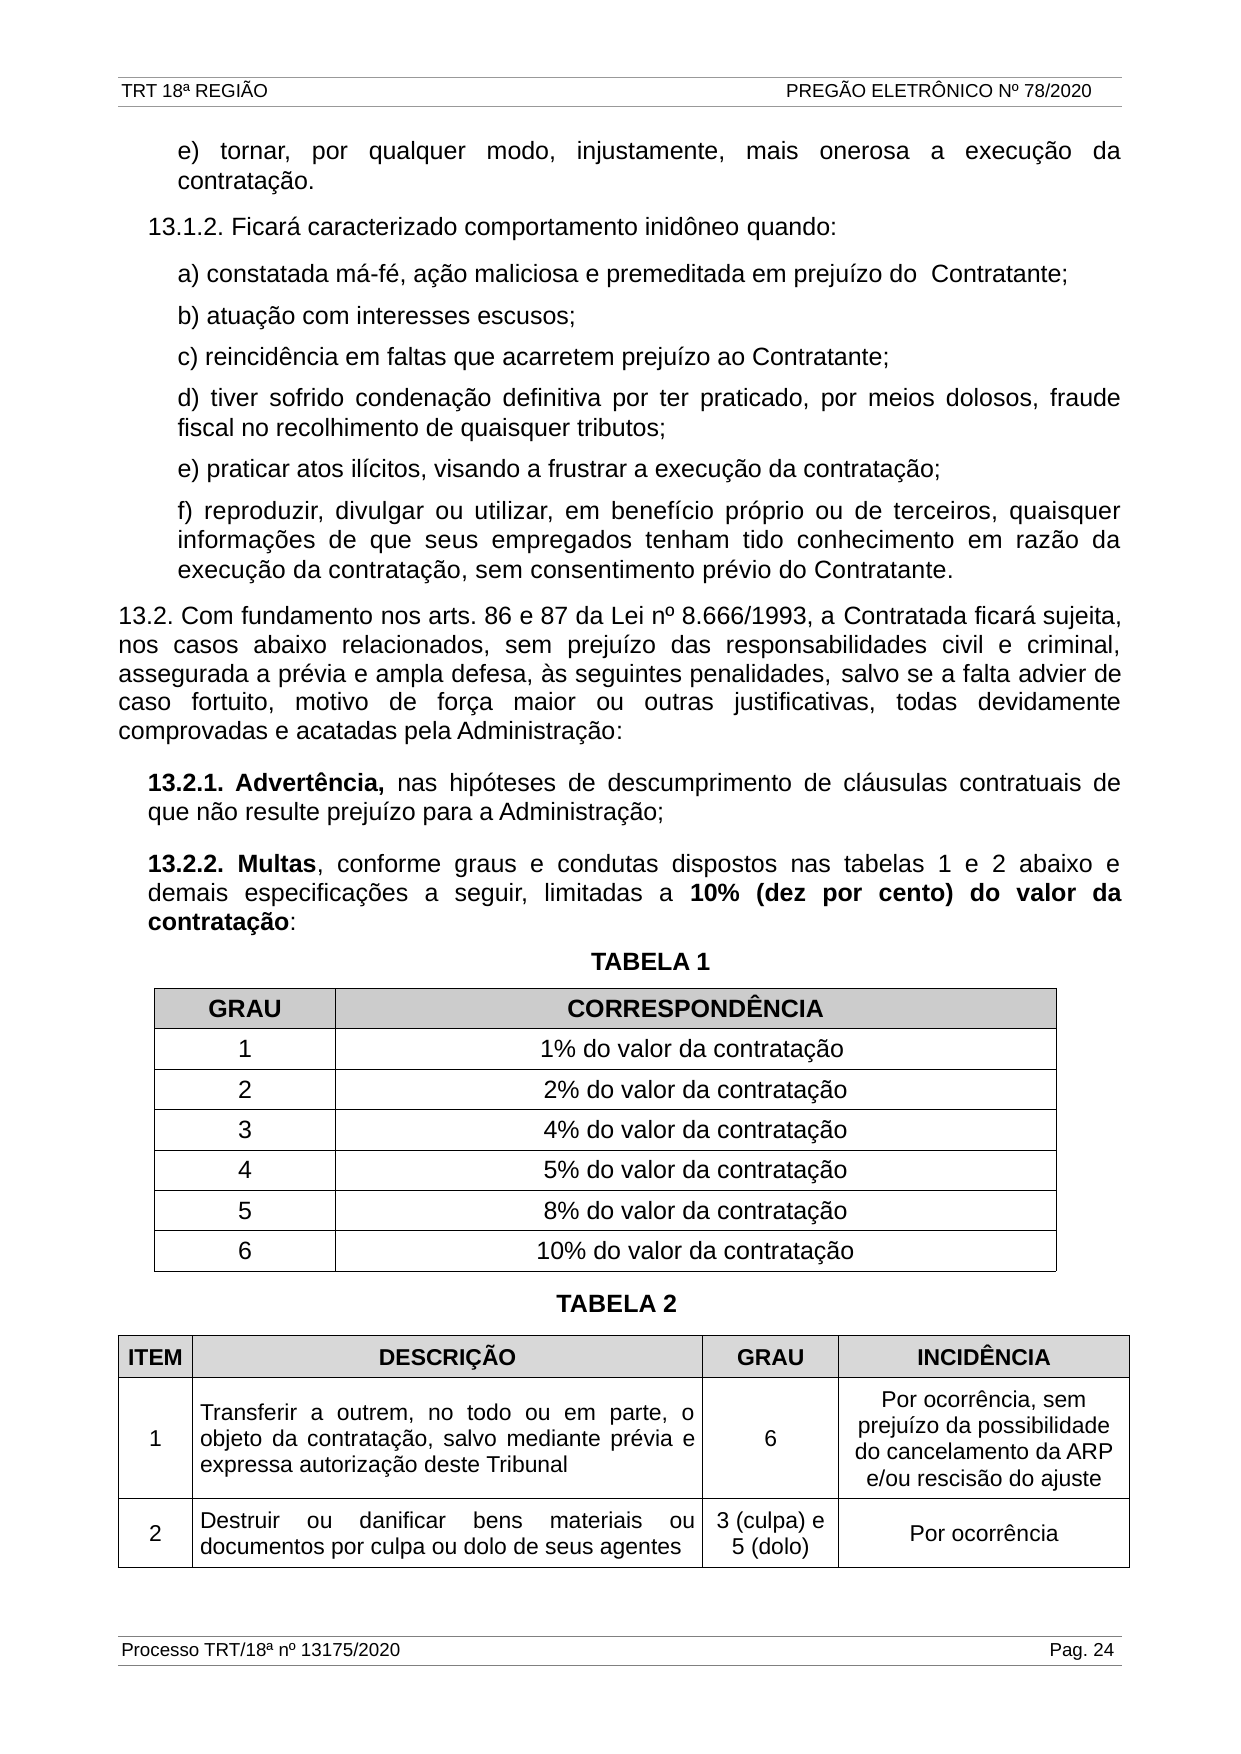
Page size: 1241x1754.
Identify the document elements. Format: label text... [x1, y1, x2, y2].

table_header DESCRIÇÃO [193, 1336, 702, 1377]
text 13.2.2. Multas, conforme graus e condutas dispostos nas tabelas 1 e 2 abaixo e demais especificações a seguir, limitadas a 10% (dez por cento) do valor da contratação: [148, 849, 1122, 936]
table_cell 4% do valor da contratação [336, 1110, 1056, 1149]
table_cell 4 [155, 1151, 335, 1190]
table_header INCIDÊNCIA [839, 1336, 1129, 1377]
table_header CORRESPONDÊNCIA [336, 989, 1056, 1028]
text 13.2.1. Advertência, nas hipóteses de descumprimento de cláusulas contratuais de que não resulte prejuízo para a Administração; [148, 768, 1122, 826]
table_cell 5% do valor da contratação [336, 1151, 1056, 1190]
table_cell 1 [155, 1029, 335, 1069]
table_cell 1% do valor da contratação [336, 1029, 1056, 1069]
text TABELA 1 [179, 947, 1122, 976]
text e) praticar atos ilícitos, visando a frustrar a execução da contratação; [177, 453, 1122, 483]
table_cell 8% do valor da contratação [336, 1191, 1056, 1230]
table_cell 6 [703, 1378, 838, 1498]
table_cell 5 [155, 1191, 335, 1230]
table_cell 2 [119, 1499, 192, 1567]
text 13.2. Com fundamento nos arts. 86 e 87 da Lei nº 8.666/1993, a Contratada ficará sujeita, nos casos abaixo relacionados, sem prejuízo das responsabilidades civil e criminal, assegurada a prévia e ampla defesa, às seguintes penalidades, salvo se a falta advier de caso fortuito, motivo de força maior ou outras justificativas, todas devidamente comprovadas e acatadas pela Administração: [118, 601, 1122, 745]
table_cell 2% do valor da contratação [336, 1070, 1056, 1109]
text b) atuação com interesses escusos; [177, 300, 1122, 329]
text a) constatada má-fé, ação maliciosa e premeditada em prejuízo do Contratante; [177, 259, 1122, 288]
table_cell Por ocorrência, sem prejuízo da possibilidade do cancelamento da ARP e/ou rescisão do ajuste [839, 1378, 1129, 1498]
table_cell 10% do valor da contratação [336, 1231, 1056, 1271]
text e) tornar, por qualquer modo, injustamente, mais onerosa a execução da contratação. [177, 136, 1122, 194]
text 13.1.2. Ficará caracterizado comportamento inidôneo quando: [148, 212, 1122, 241]
table_cell 6 [155, 1231, 335, 1271]
table_cell Por ocorrência [839, 1499, 1129, 1567]
table_cell 3 (culpa) e 5 (dolo) [703, 1499, 838, 1567]
text f) reproduzir, divulgar ou utilizar, em benefício próprio ou de terceiros, quaisquer informações de que seus empregados tenham tido conhecimento em razão da execução da contratação, sem consentimento prévio do Contratante. [177, 495, 1122, 583]
table_header GRAU [155, 989, 335, 1028]
table_cell 2 [155, 1070, 335, 1109]
table_cell 3 [155, 1110, 335, 1149]
text c) reincidência em faltas que acarretem prejuízo ao Contratante; [177, 341, 1122, 371]
table_header ITEM [119, 1336, 192, 1377]
text TABELA 2 [118, 1289, 1122, 1317]
table_header GRAU [703, 1336, 838, 1377]
table_cell 1 [119, 1378, 192, 1498]
table_cell Destruir ou danificar bens materiais ou documentos por culpa ou dolo de seus agentes [193, 1499, 702, 1567]
table_cell Transferir a outrem, no todo ou em parte, o objeto da contratação, salvo mediante prévia e expressa autorização deste Tribunal [193, 1378, 702, 1498]
text d) tiver sofrido condenação definitiva por ter praticado, por meios dolosos, fraude fiscal no recolhimento de quaisquer tributos; [177, 383, 1122, 442]
